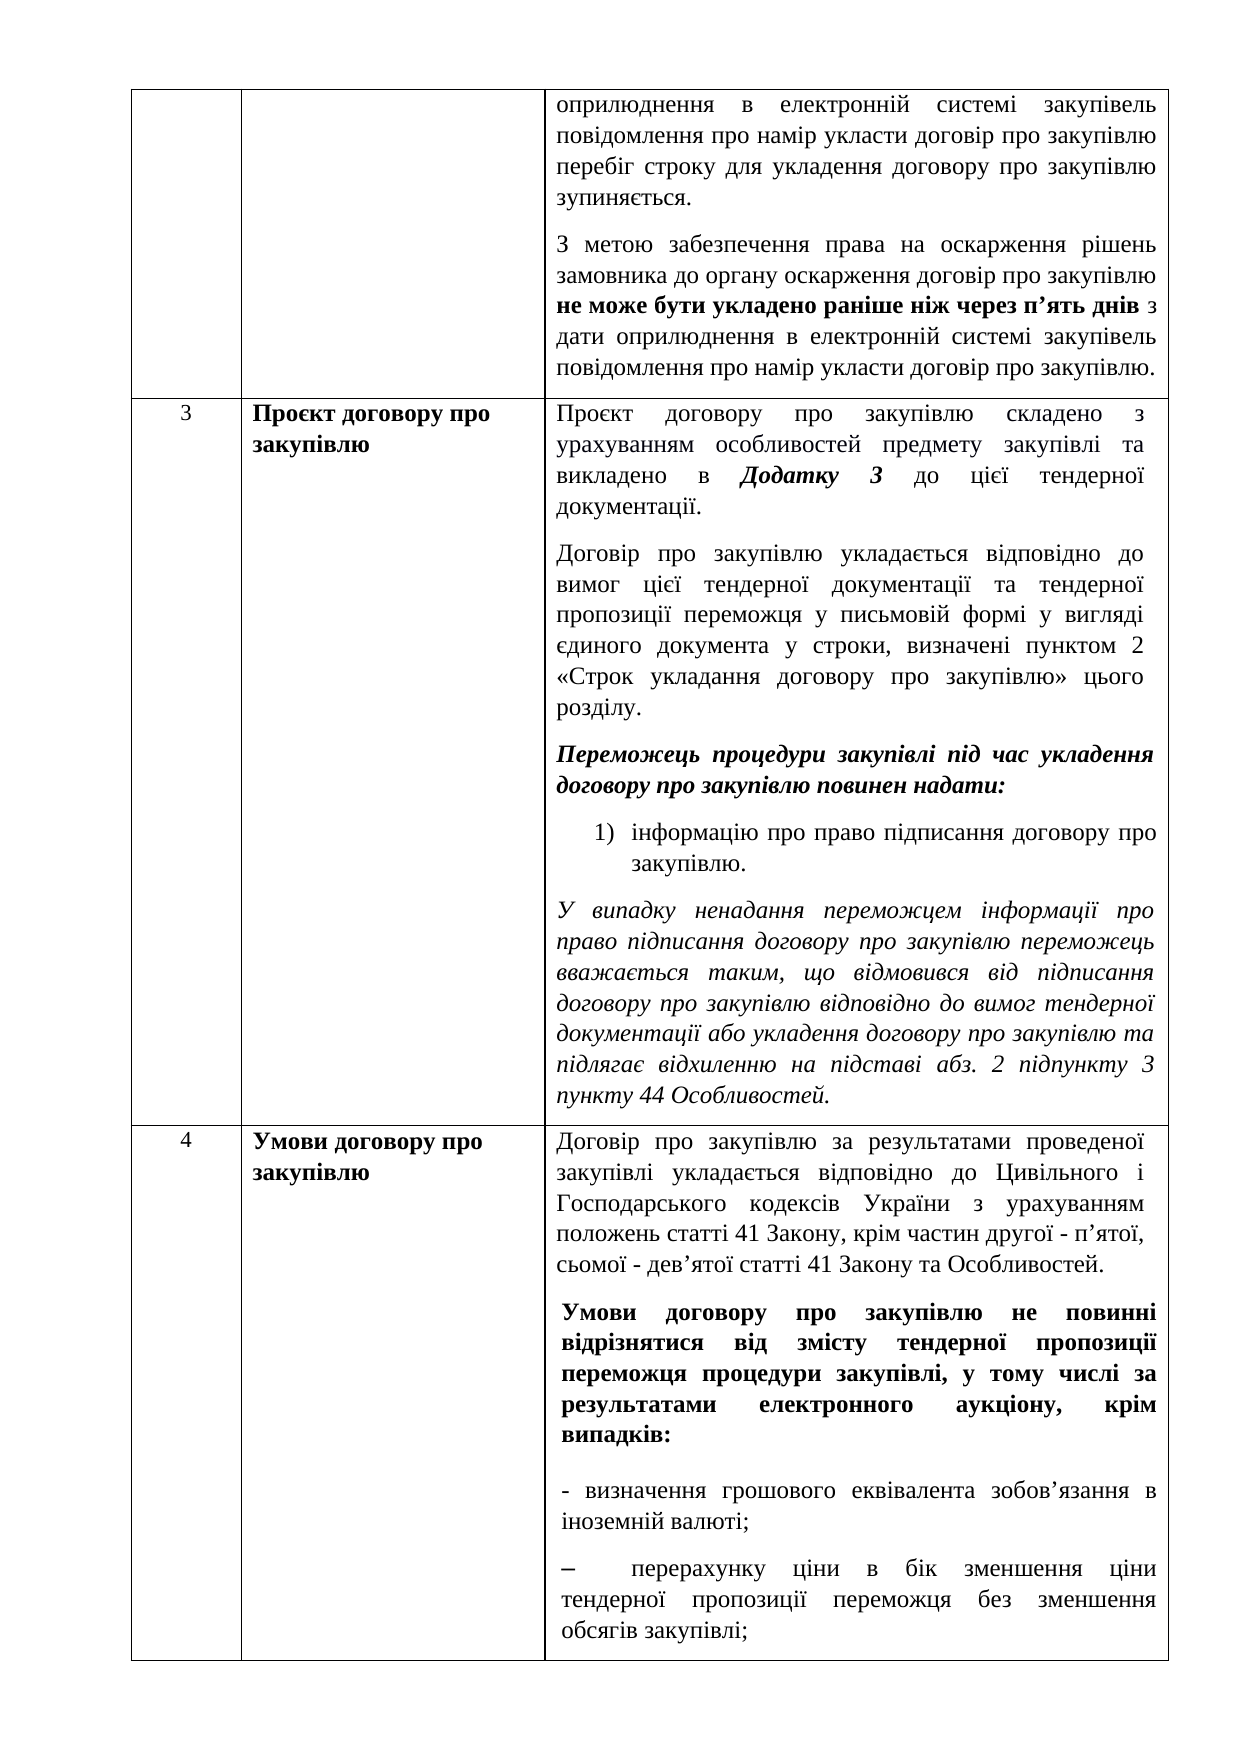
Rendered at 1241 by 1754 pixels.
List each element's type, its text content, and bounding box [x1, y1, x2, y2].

table_cell Договір про закупівлю за результатами проведеної закупівлі укладається відповідно до Цивільного і Господарського кодексів України з урахуванням положень статті 41 Закону, крім частин другої - п’ятої, сьомої - дев’ятої статті 41 Закону та Особливостей. Умови договору про закупівлю не повинні відрізнятися від змісту тендерної пропозиції переможця процедури закупівлі, у тому числі за результатами електронного аукціону, крім випадків: - визначення грошового еквівалента зобов’язання в іноземній валюті; перерахунку ціни в бік зменшення ціни тендерної пропозиції переможця без зменшення обсягів закупівлі; перерахунку ціни та обсягів товарів в бік зменшення за умови необхідності приведення обсягів товарів до кратності упаковки. У разі необхідності перерахунку ціни тендерної пропозиції переможець має надати такий перерахунок замовнику під час укладання договору про закупівлю. Істотними умовами договору про закупівлю є предмет (найменування, кількість, якість), ціна та строк дії договору. Істотні умови договору про закупівлю не можуть змінюватися після його підписання до виконання зобов'язань сторонами в повному обсязі, крім випадків: 1) зменшення обсягів закупівлі, зокрема з урахуванням фактичного обсягу видатків замовника; 2) погодження зміни ціни за одиницю товару в договорі про закупівлю у разі коливання ціни такого товару на ринку, що відбулося з моменту укладення договору про закупівлю або останнього внесення змін до договору про закупівлю в частині зміни ціни за одиницю товару. Зміна ціни за одиницю товару здійснюється пропорційно коливанню ціни такого товару на ринку (відсоток збільшення ціни за одиницю товару не може перевищувати відсоток коливання (збільшення) ціни такого товару на ринку) за умови документального підтвердження такого коливання та не повинна призвести до збільшення суми, визначеної в договорі про закупівлю на момент його укладення; 3) покращення якості предмета закупівлі за умови, що таке покращення не призведе до збільшення суми, визначеної в договорі про закупівлю; 4) продовження строку дії договору про закупівлю та/або строку виконання зобов’язань щодо передачі товару, виконання робіт, надання послуг у разі виникнення документально підтверджених об’єктивних обставин, що спричинили таке продовження, у тому числі обставин непереборної сили, затримки фінансування витрат замовника, за умови, що такі зміни не призведуть до збільшення суми, визначеної в договорі про закупівлю; 5) погодження зміни ціни в договорі про закупівлю в бік зменшення (без зміни кількості (обсягу) та якості товарів, робіт і послуг); 6) зміни ціни в договорі про закупівлю у зв’язку з зміною ставок податків і зборів та/або зміною умов щодо надання пільг з оподаткування - пропорційно до зміни таких ставок та/або пільг з оподаткування, а також у зв’язку із зміною системи оподаткування пропорційно до зміни податкового навантаження внаслідок зміни системи оподаткування; 7) зміни встановленого згідно із законодавством органами державної статистики індексу споживчих цін, зміни курсу іноземної валюти, зміни біржових котирувань або показників Platts, ARGUS, регульованих цін (тарифів), нормативів, середньозважених цін на електроенергію на ринку “на добу наперед”, що застосовуються в договорі про закупівлю, у разі встановлення в договорі про закупівлю порядку зміни ціни; 8) зміни умов у зв’язку із застосуванням положень частини шостої статті 41 Закону. Інші умови договору про закупівлю істотними не визнаються та можуть змінюватися відповідно до норм Господарського та Цивільного кодексів України. [546, 1126, 1168, 1660]
table_cell Проєкт договору про закупівлю [242, 399, 544, 1125]
table_cell [132, 90, 241, 397]
table_cell 3 [132, 399, 241, 1125]
table_cell [242, 90, 544, 397]
table_cell 4 [132, 1126, 241, 1660]
table_cell оприлюднення в електронній системі закупівель повідомлення про намір укласти договір про закупівлю перебіг строку для укладення договору про закупівлю зупиняється. З метою забезпечення права на оскарження рішень замовника до органу оскарження договір про закупівлю не може бути укладено раніше ніж через п’ять днів з дати оприлюднення в електронній системі закупівель повідомлення про намір укласти договір про закупівлю. [546, 90, 1168, 397]
table_cell Проєкт договору про закупівлю складено з урахуванням особливостей предмету закупівлі та викладено в Додатку 3 до цієї тендерної документації. Договір про закупівлю укладається відповідно до вимог цієї тендерної документації та тендерної пропозиції переможця у письмовій формі у вигляді єдиного документа у строки, визначені пунктом 2 «Строк укладання договору про закупівлю» цього розділу. Переможець процедури закупівлі під час укладення договору про закупівлю повинен надати: інформацію про право підписання договору про закупівлю. У випадку ненадання переможцем інформації про право підписання договору про закупівлю переможець вважається таким, що відмовився від підписання договору про закупівлю відповідно до вимог тендерної документації або укладення договору про закупівлю та підлягає відхиленню на підставі абз. 2 підпункту 3 пункту 44 Особливостей. [546, 399, 1168, 1125]
table_cell Умови договору про закупівлю [242, 1126, 544, 1660]
